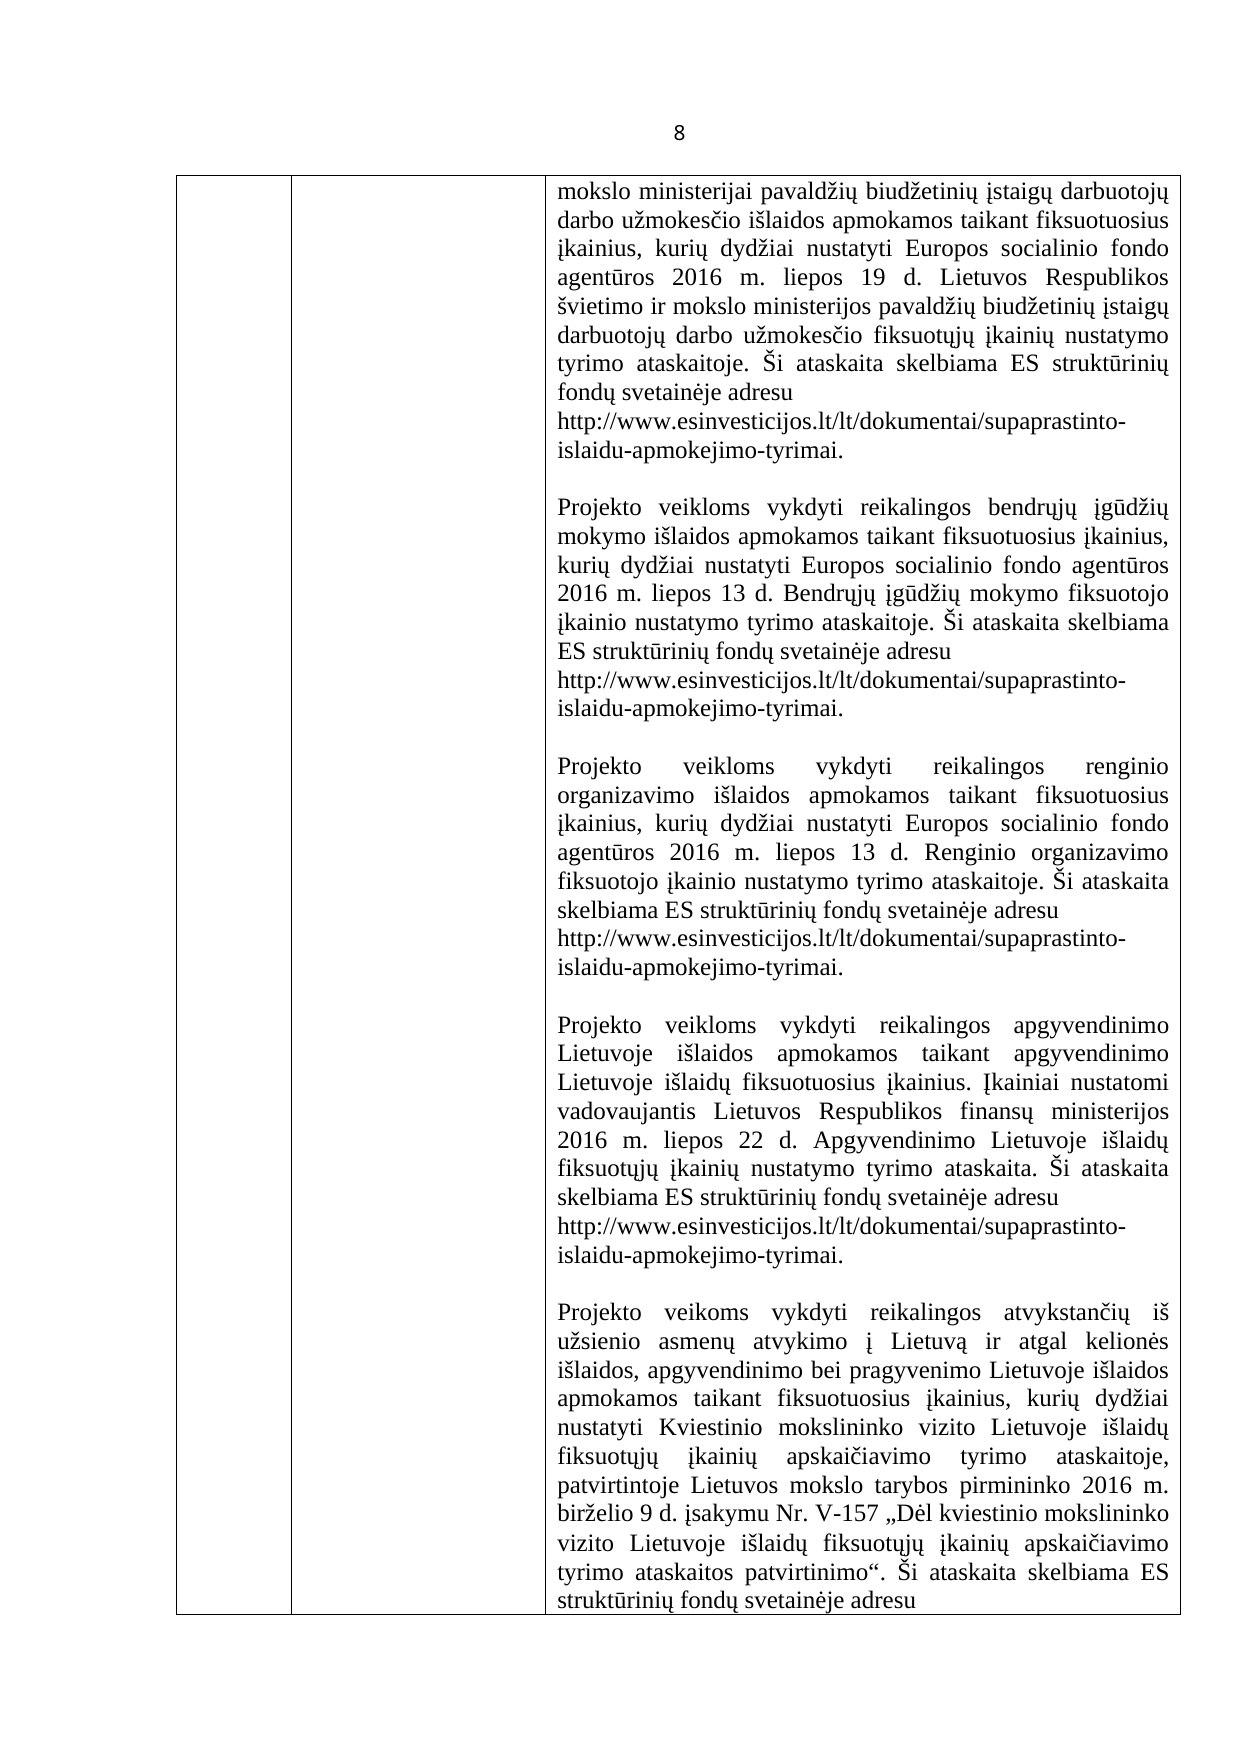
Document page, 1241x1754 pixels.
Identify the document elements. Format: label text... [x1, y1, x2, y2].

table_cell [177, 176, 291, 1614]
table_cell mokslo ministerijai pavaldžių biudžetinių įstaigų darbuotojų darbo užmokesčio išlaidos apmokamos taikant fiksuotuosius įkainius, kurių dydžiai nustatyti Europos socialinio fondo agentūros 2016 m. liepos 19 d. Lietuvos Respublikos švietimo ir mokslo ministerijos pavaldžių biudžetinių įstaigų darbuotojų darbo užmokesčio fiksuotųjų įkainių nustatymo tyrimo ataskaitoje. Ši ataskaita skelbiama ES struktūrinių fondų svetainėje adresu http://www.esinvesticijos.lt/lt/dokumentai/supaprastinto-islaidu-apmokejimo-tyrimai. Projekto veikloms vykdyti reikalingos bendrųjų įgūdžių mokymo išlaidos apmokamos taikant fiksuotuosius įkainius, kurių dydžiai nustatyti Europos socialinio fondo agentūros 2016 m. liepos 13 d. Bendrųjų įgūdžių mokymo fiksuotojo įkainio nustatymo tyrimo ataskaitoje. Ši ataskaita skelbiama ES struktūrinių fondų svetainėje adresu http://www.esinvesticijos.lt/lt/dokumentai/supaprastinto-islaidu-apmokejimo-tyrimai. Projekto veikloms vykdyti reikalingos renginio organizavimo išlaidos apmokamos taikant fiksuotuosius įkainius, kurių dydžiai nustatyti Europos socialinio fondo agentūros 2016 m. liepos 13 d. Renginio organizavimo fiksuotojo įkainio nustatymo tyrimo ataskaitoje. Ši ataskaita skelbiama ES struktūrinių fondų svetainėje adresu http://www.esinvesticijos.lt/lt/dokumentai/supaprastinto-islaidu-apmokejimo-tyrimai. Projekto veikloms vykdyti reikalingos apgyvendinimo Lietuvoje išlaidos apmokamos taikant apgyvendinimo Lietuvoje išlaidų fiksuotuosius įkainius. Įkainiai nustatomi vadovaujantis Lietuvos Respublikos finansų ministerijos 2016 m. liepos 22 d. Apgyvendinimo Lietuvoje išlaidų fiksuotųjų įkainių nustatymo tyrimo ataskaita. Ši ataskaita skelbiama ES struktūrinių fondų svetainėje adresu http://www.esinvesticijos.lt/lt/dokumentai/supaprastinto-islaidu-apmokejimo-tyrimai. Projekto veikoms vykdyti reikalingos atvykstančių iš užsienio asmenų atvykimo į Lietuvą ir atgal kelionės išlaidos, apgyvendinimo bei pragyvenimo Lietuvoje išlaidos apmokamos taikant fiksuotuosius įkainius, kurių dydžiai nustatyti Kviestinio mokslininko vizito Lietuvoje išlaidų fiksuotųjų įkainių apskaičiavimo tyrimo ataskaitoje, patvirtintoje Lietuvos mokslo tarybos pirmininko 2016 m. birželio 9 d. įsakymu Nr. V-157 „Dėl kviestinio mokslininko vizito Lietuvoje išlaidų fiksuotųjų įkainių apskaičiavimo tyrimo ataskaitos patvirtinimo“. Ši ataskaita skelbiama ES struktūrinių fondų svetainėje adresu [546, 176, 1180, 1614]
table_cell [292, 176, 545, 1614]
